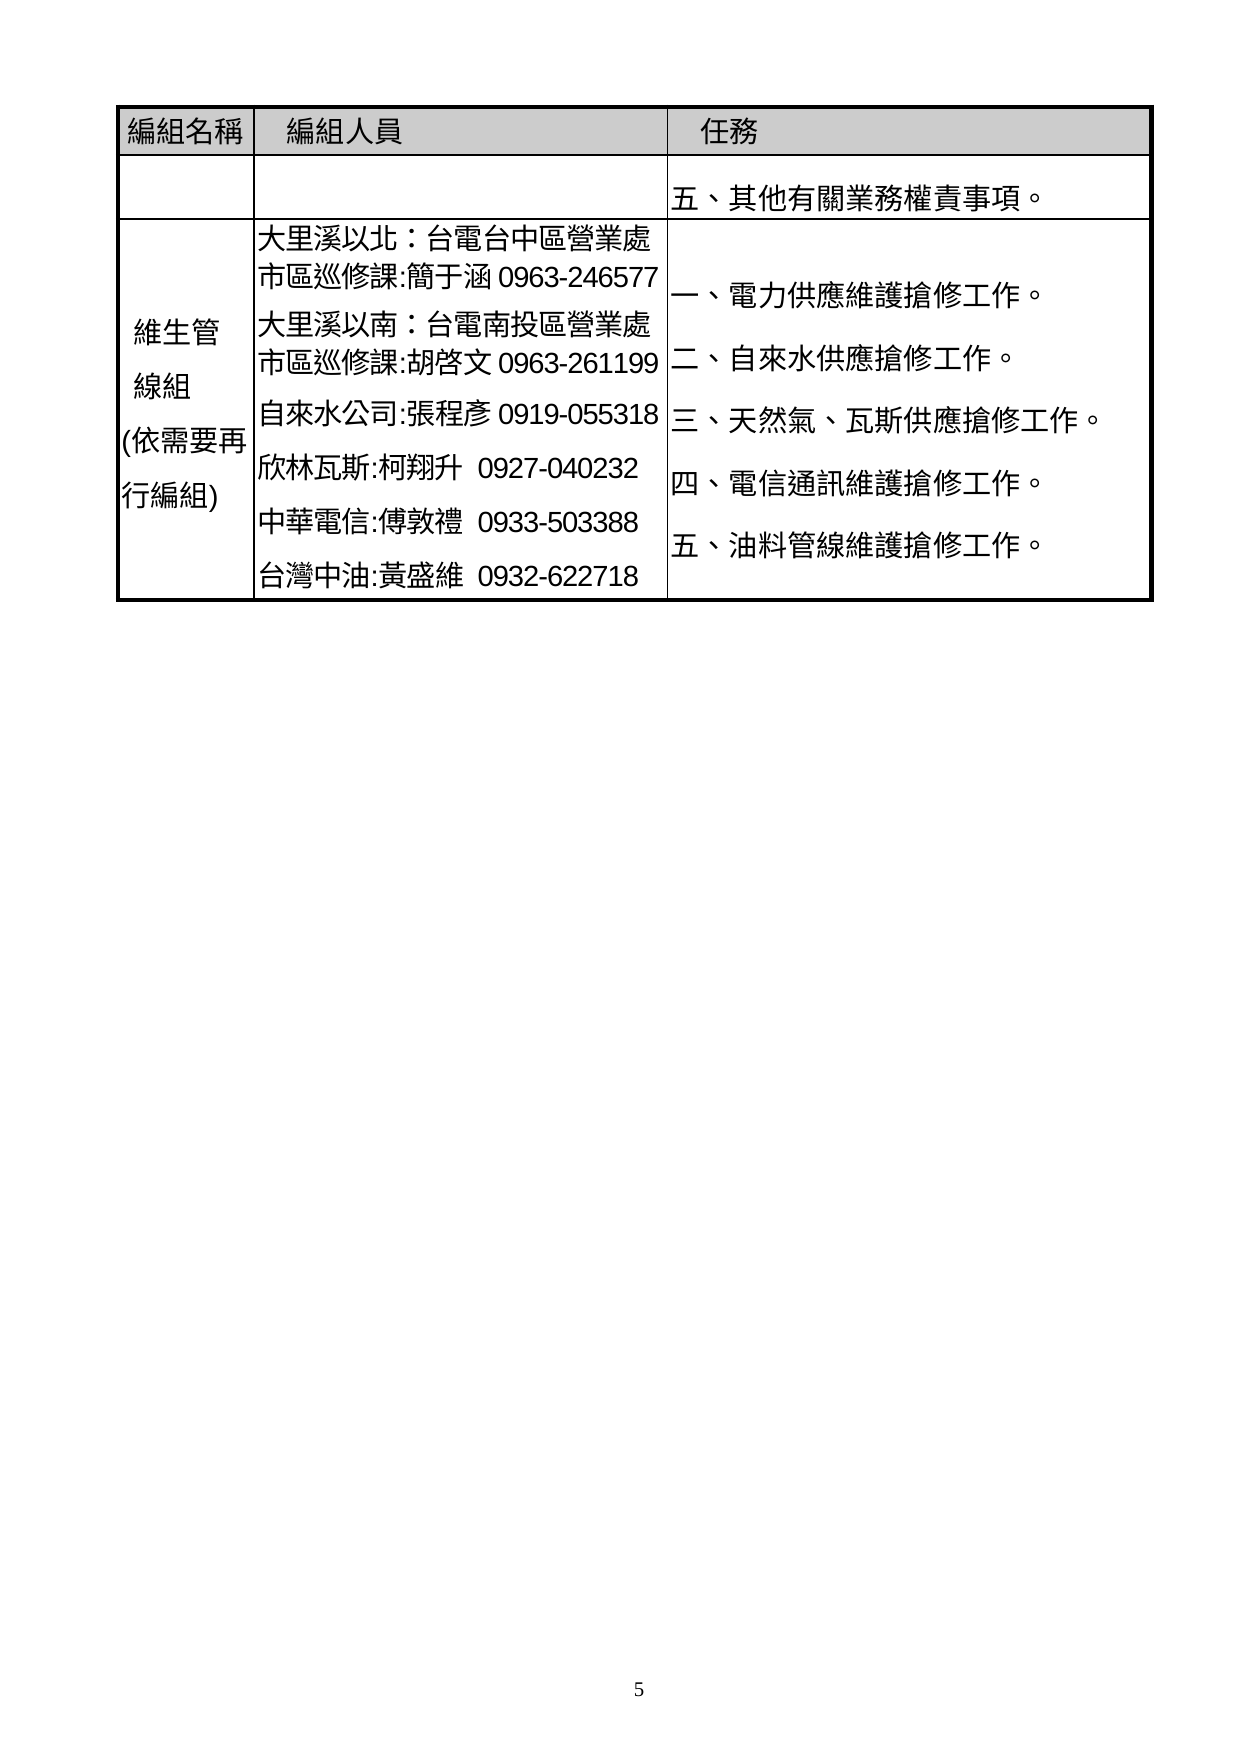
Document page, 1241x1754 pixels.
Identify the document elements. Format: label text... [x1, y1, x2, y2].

table_cell 五、其他有關業務權責事項。 [668, 156, 1149, 218]
table_header 編組名稱 [120, 109, 253, 154]
table_header 任務 [668, 109, 1149, 154]
table_cell [255, 156, 667, 218]
table_cell [120, 156, 253, 218]
table_header 編組人員 [255, 109, 667, 154]
table_cell 大里溪以北：台電台中區營業處市區巡修課:簡于涵0963-246577 大里溪以南：台電南投區營業處市區巡修課:胡啓文0963-261199 自來水公司:張程彥0919-055318 欣林瓦斯:柯翔升 0927-040232 中華電信:傅敦禮 0933-503388 台灣中油:黃盛維 0932-622718 [255, 220, 667, 597]
table_cell 維生管線組 (依需要再行編組) [120, 220, 253, 597]
table_cell 一、電力供應維護搶修工作。 二、自來水供應搶修工作。 三、天然氣、瓦斯供應搶修工作。 四、電信通訊維護搶修工作。 五、油料管線維護搶修工作。 [668, 220, 1149, 597]
